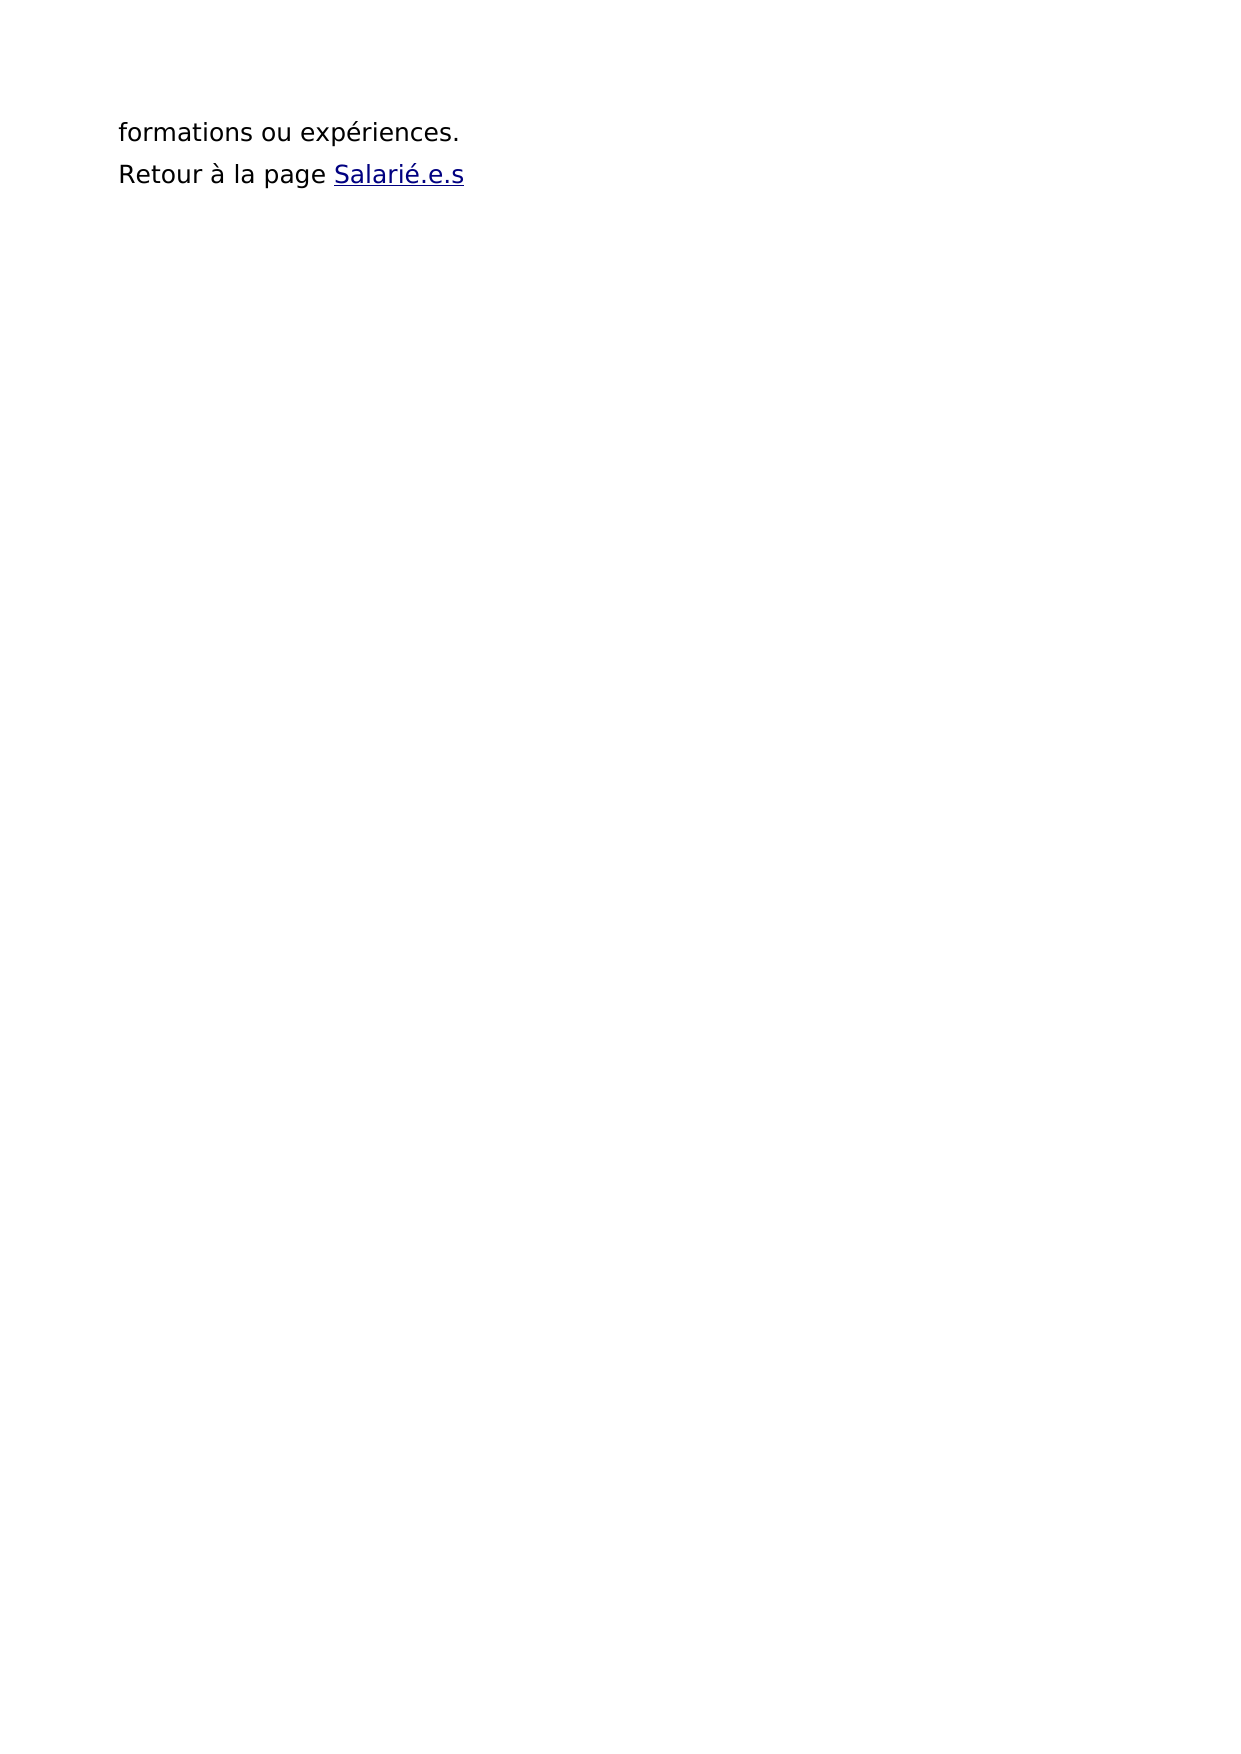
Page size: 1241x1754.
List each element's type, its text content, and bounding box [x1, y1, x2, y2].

text Retour à la page Salarié.e.s [118, 160, 1122, 189]
text formations ou expériences. [118, 118, 1122, 147]
